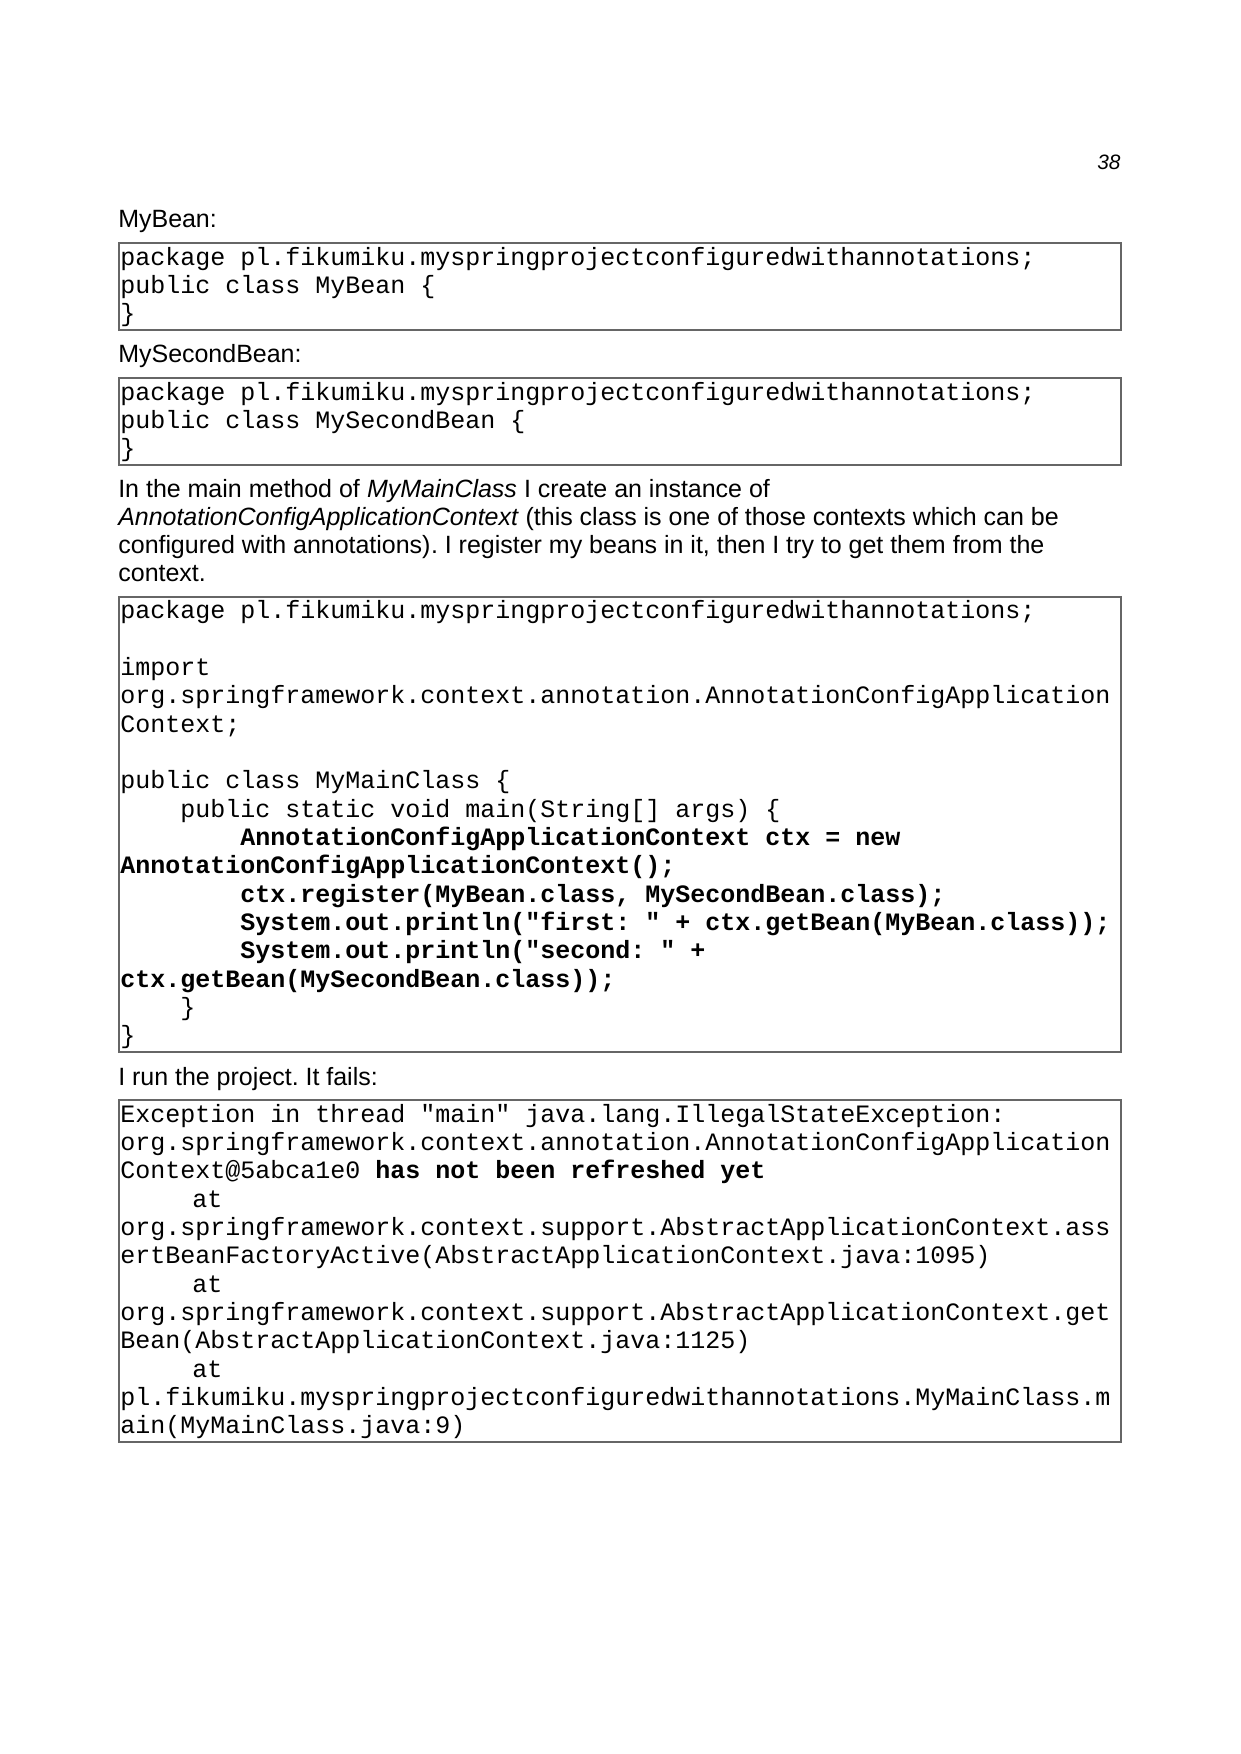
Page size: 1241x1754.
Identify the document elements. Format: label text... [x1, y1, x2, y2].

text System.out.println("first: " + ctx.getBean(MyBean.class)); [120, 907, 1120, 936]
text at org.springframework.context.support.AbstractApplicationContext.getBean(AbstractApplicationContext.java:1125) [120, 1269, 1120, 1354]
text } [120, 1021, 1120, 1051]
text MyBean: [118, 205, 1122, 233]
text at pl.fikumiku.myspringprojectconfiguredwithannotations.MyMainClass.main(MyMainClass.java:9) [120, 1354, 1120, 1441]
text package pl.fikumiku.myspringprojectconfiguredwithannotations; [120, 379, 1120, 405]
text I run the project. It fails: [118, 1062, 1122, 1090]
text } [120, 434, 1120, 464]
text System.out.println("second: " + ctx.getBean(MySecondBean.class)); [120, 936, 1120, 992]
text public static void main(String[] args) { [120, 794, 1120, 822]
text In the main method of MyMainClass I create an instance of AnnotationConfigApplicationContext (this class is one of those contexts which can be configured with annotations). I register my beans in it, then I try to get them from the context. [118, 475, 1122, 587]
text } [120, 299, 1120, 329]
text AnnotationConfigApplicationContext ctx = new AnnotationConfigApplicationContext(); [120, 822, 1120, 879]
text package pl.fikumiku.myspringprojectconfiguredwithannotations; [120, 244, 1120, 270]
text } [120, 992, 1120, 1021]
text public class MyBean { [120, 270, 1120, 299]
text public class MyMainClass { [120, 766, 1120, 794]
text public class MySecondBean { [120, 405, 1120, 434]
text at org.springframework.context.support.AbstractApplicationContext.assertBeanFactoryActive(AbstractApplicationContext.java:1095) [120, 1184, 1120, 1269]
text Exception in thread "main" java.lang.IllegalStateException: org.springframework.context.annotation.AnnotationConfigApplicationContext@5abca1e0 has not been refreshed yet [120, 1101, 1120, 1184]
text import org.springframework.context.annotation.AnnotationConfigApplicationContext; [120, 652, 1120, 739]
text ctx.register(MyBean.class, MySecondBean.class); [120, 879, 1120, 907]
text package pl.fikumiku.myspringprojectconfiguredwithannotations; [120, 598, 1120, 626]
text MySecondBean: [118, 340, 1122, 368]
